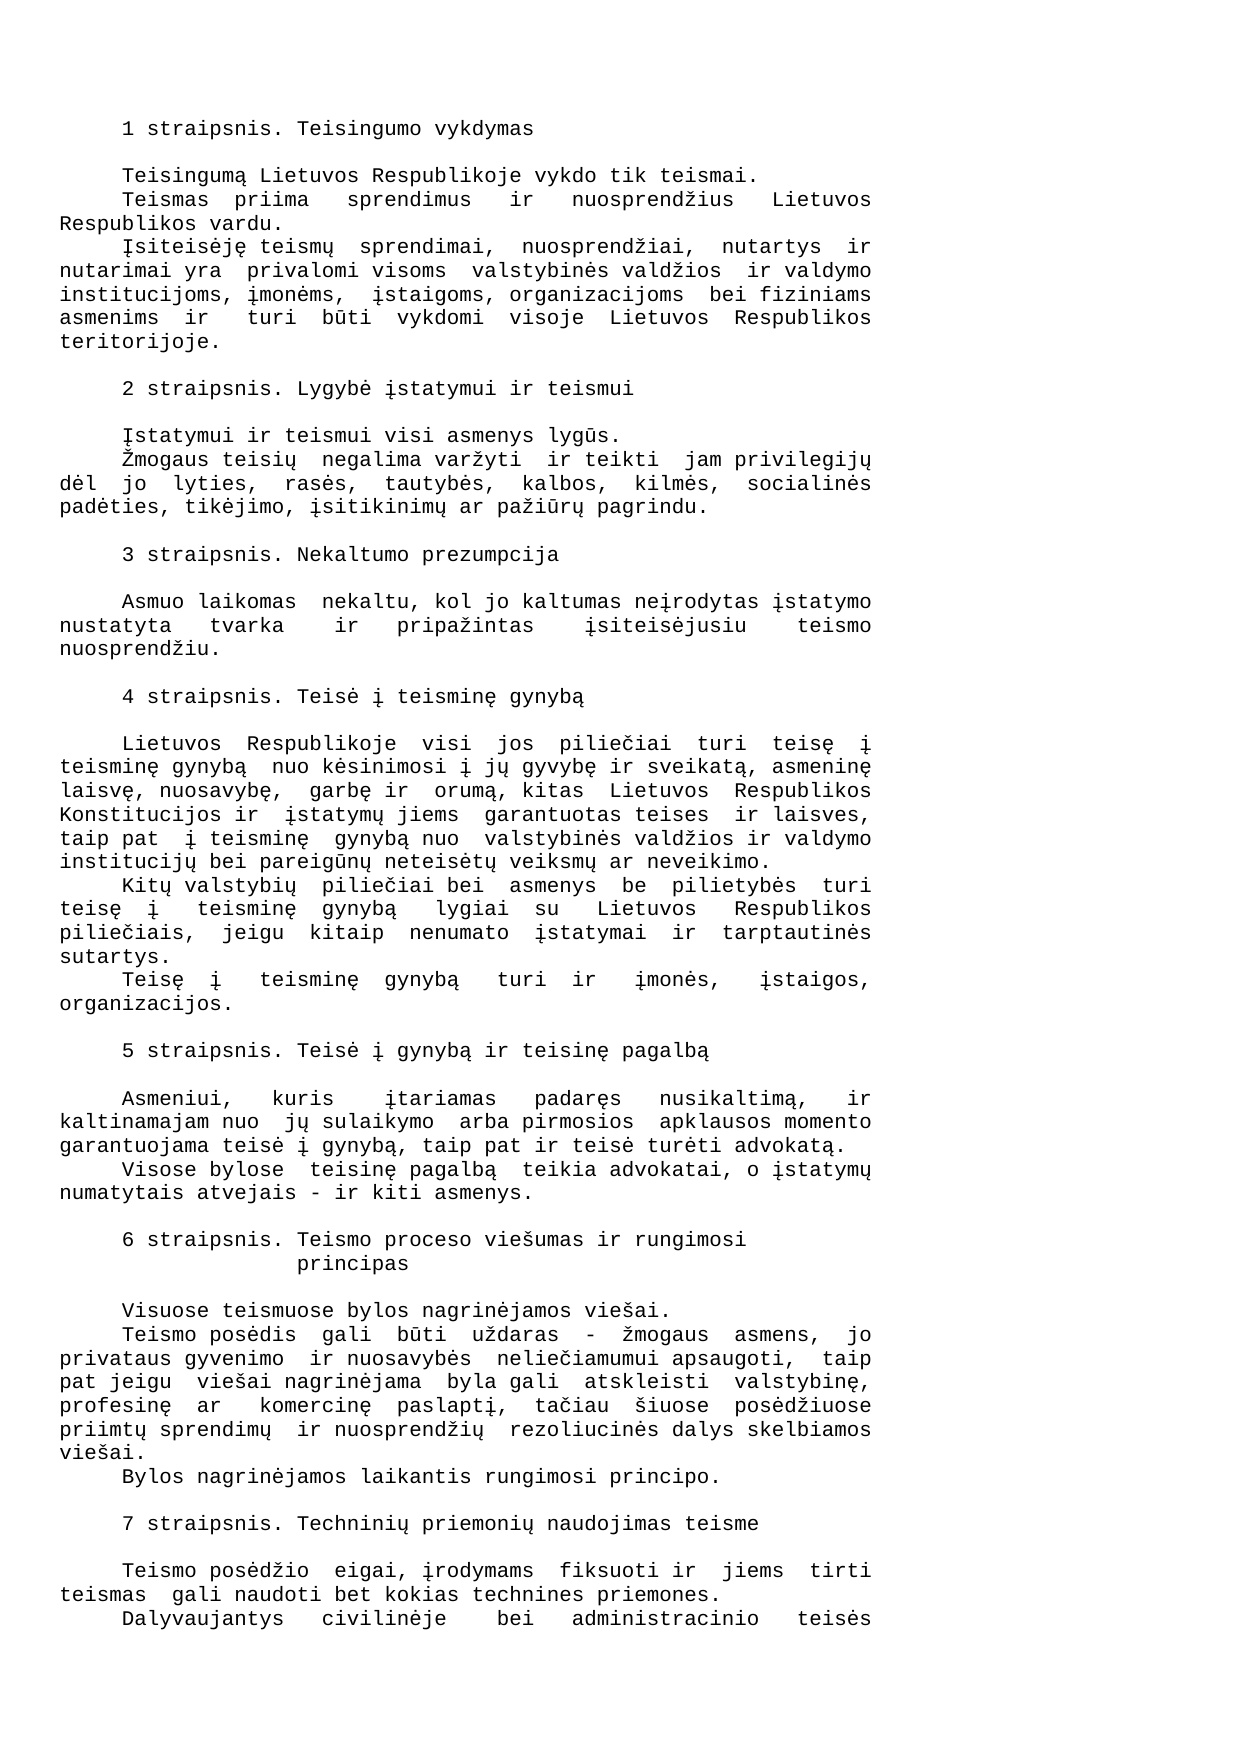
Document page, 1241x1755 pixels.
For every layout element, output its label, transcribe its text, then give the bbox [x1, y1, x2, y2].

text nustatyta tvarka ir pripažintas įsiteisėjusiu teismo [59, 615, 1122, 638]
text priimtų sprendimų ir nuosprendžių rezoliucinės dalys skelbiamos [59, 1419, 1122, 1442]
text viešai. [59, 1442, 1122, 1466]
text nutarimai yra privalomi visoms valstybinės valdžios ir valdymo [59, 260, 1122, 284]
text taip pat į teisminę gynybą nuo valstybinės valdžios ir valdymo [59, 827, 1122, 851]
text Bylos nagrinėjamos laikantis rungimosi principo. [59, 1466, 1122, 1489]
text sutartys. [59, 946, 1122, 969]
text Lietuvos Respublikoje visi jos piliečiai turi teisę į [59, 733, 1122, 757]
text 4 straipsnis. Teisė į teisminę gynybą [59, 686, 1122, 709]
text teisę į teisminę gynybą lygiai su Lietuvos Respublikos [59, 898, 1122, 922]
text Žmogaus teisių negalima varžyti ir teikti jam privilegijų [59, 449, 1122, 473]
text Teismo posėdis gali būti uždaras - žmogaus asmens, jo [59, 1324, 1122, 1348]
text Konstitucijos ir įstatymų jiems garantuotas teises ir laisves, [59, 804, 1122, 827]
text institucijoms, įmonėms, įstaigoms, organizacijoms bei fiziniams [59, 284, 1122, 307]
text organizacijos. [59, 993, 1122, 1017]
text 7 straipsnis. Techninių priemonių naudojimas teisme [59, 1513, 1122, 1537]
text Asmeniui, kuris įtariamas padaręs nusikaltimą, ir [59, 1088, 1122, 1111]
text padėties, tikėjimo, įsitikinimų ar pažiūrų pagrindu. [59, 496, 1122, 520]
text 1 straipsnis. Teisingumo vykdymas [59, 118, 1122, 142]
text asmenims ir turi būti vykdomi visoje Lietuvos Respublikos [59, 307, 1122, 331]
text 5 straipsnis. Teisė į gynybą ir teisinę pagalbą [59, 1040, 1122, 1064]
text nuosprendžiu. [59, 638, 1122, 662]
text teritorijoje. [59, 331, 1122, 354]
text garantuojama teisė į gynybą, taip pat ir teisė turėti advokatą. [59, 1135, 1122, 1158]
text teismas gali naudoti bet kokias technines priemones. [59, 1584, 1122, 1608]
text Teisingumą Lietuvos Respublikoje vykdo tik teismai. [59, 165, 1122, 189]
text numatytais atvejais - ir kiti asmenys. [59, 1182, 1122, 1206]
text Įstatymui ir teismui visi asmenys lygūs. [59, 426, 1122, 449]
text principas [59, 1253, 1122, 1277]
text 2 straipsnis. Lygybė įstatymui ir teismui [59, 378, 1122, 402]
text Visuose teismuose bylos nagrinėjamos viešai. [59, 1300, 1122, 1324]
text Asmuo laikomas nekaltu, kol jo kaltumas neįrodytas įstatymo [59, 591, 1122, 615]
text piliečiais, jeigu kitaip nenumato įstatymai ir tarptautinės [59, 922, 1122, 946]
text profesinę ar komercinę paslaptį, tačiau šiuose posėdžiuose [59, 1395, 1122, 1419]
text dėl jo lyties, rasės, tautybės, kalbos, kilmės, socialinės [59, 473, 1122, 496]
text Teismo posėdžio eigai, įrodymams fiksuoti ir jiems tirti [59, 1561, 1122, 1584]
text institucijų bei pareigūnų neteisėtų veiksmų ar neveikimo. [59, 851, 1122, 875]
text Dalyvaujantys civilinėje bei administracinio teisės [59, 1608, 1122, 1631]
text kaltinamajam nuo jų sulaikymo arba pirmosios apklausos momento [59, 1111, 1122, 1135]
text pat jeigu viešai nagrinėjama byla gali atskleisti valstybinę, [59, 1371, 1122, 1395]
text Kitų valstybių piliečiai bei asmenys be pilietybės turi [59, 875, 1122, 898]
text Visose bylose teisinę pagalbą teikia advokatai, o įstatymų [59, 1158, 1122, 1182]
text Įsiteisėję teismų sprendimai, nuosprendžiai, nutartys ir [59, 236, 1122, 260]
text teisminę gynybą nuo kėsinimosi į jų gyvybę ir sveikatą, asmeninę [59, 757, 1122, 780]
text Teismas priima sprendimus ir nuosprendžius Lietuvos [59, 189, 1122, 213]
text Respublikos vardu. [59, 213, 1122, 236]
text privataus gyvenimo ir nuosavybės neliečiamumui apsaugoti, taip [59, 1348, 1122, 1371]
text laisvę, nuosavybę, garbę ir orumą, kitas Lietuvos Respublikos [59, 780, 1122, 804]
text Teisę į teisminę gynybą turi ir įmonės, įstaigos, [59, 969, 1122, 993]
text 6 straipsnis. Teismo proceso viešumas ir rungimosi [59, 1229, 1122, 1253]
text 3 straipsnis. Nekaltumo prezumpcija [59, 544, 1122, 567]
